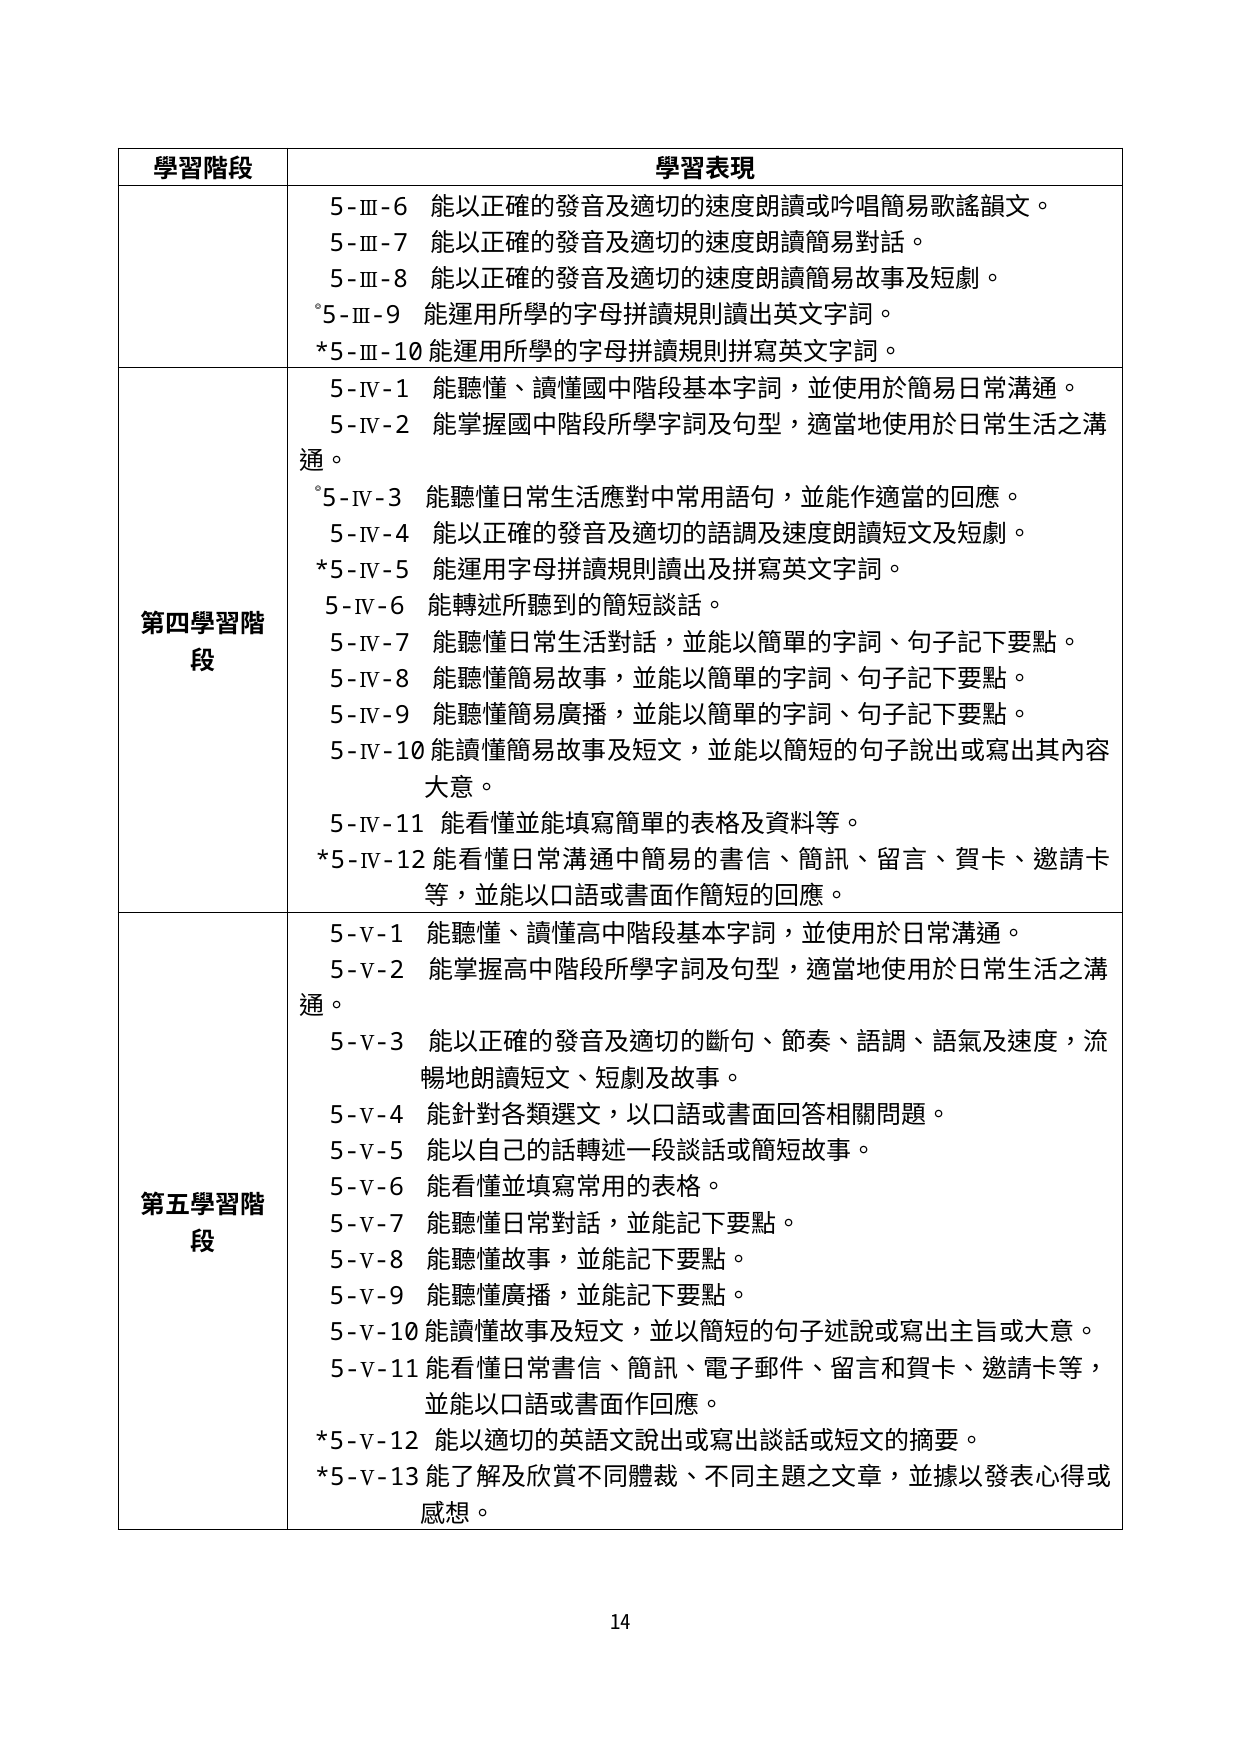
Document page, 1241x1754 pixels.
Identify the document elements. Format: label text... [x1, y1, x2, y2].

table_cell 5-Ⅲ-6 能以正確的發音及適切的速度朗讀或吟唱簡易歌謠韻文。 5-Ⅲ-7 能以正確的發音及適切的速度朗讀簡易對話。 5-Ⅲ-8 能以正確的發音及適切的速度朗讀簡易故事及短劇。 ◎5-Ⅲ-9 能運用所學的字母拼讀規則讀出英文字詞。 *5-Ⅲ-10能運用所學的字母拼讀規則拼寫英文字詞。 [288, 186, 1122, 367]
table_cell 第四學習階段 [119, 368, 287, 912]
table_cell [119, 186, 287, 367]
table_cell 第五學習階段 [119, 913, 287, 1529]
table_cell 5-Ⅴ-1 能聽懂、讀懂高中階段基本字詞，並使用於日常溝通。 5-Ⅴ-2 能掌握高中階段所學字詞及句型，適當地使用於日常生活之溝通。 5-Ⅴ-3 能以正確的發音及適切的斷句、節奏、語調、語氣及速度，流暢地朗讀短文、短劇及故事。 5-Ⅴ-4 能針對各類選文，以口語或書面回答相關問題。 5-Ⅴ-5 能以自己的話轉述一段談話或簡短故事。 5-Ⅴ-6 能看懂並填寫常用的表格。 5-Ⅴ-7 能聽懂日常對話，並能記下要點。 5-Ⅴ-8 能聽懂故事，並能記下要點。 5-Ⅴ-9 能聽懂廣播，並能記下要點。 5-Ⅴ-10能讀懂故事及短文，並以簡短的句子述說或寫出主旨或大意。 5-Ⅴ-11能看懂日常書信、簡訊、電子郵件、留言和賀卡、邀請卡等，並能以口語或書面作回應。 *5-Ⅴ-12 能以適切的英語文說出或寫出談話或短文的摘要。 *5-Ⅴ-13能了解及欣賞不同體裁、不同主題之文章，並據以發表心得或感想。 [288, 913, 1122, 1529]
table_header 學習表現 [288, 149, 1122, 185]
table_header 學習階段 [119, 149, 287, 185]
table_cell 5-Ⅳ-1 能聽懂、讀懂國中階段基本字詞，並使用於簡易日常溝通。 5-Ⅳ-2 能掌握國中階段所學字詞及句型，適當地使用於日常生活之溝通。 ◎5-Ⅳ-3 能聽懂日常生活應對中常用語句，並能作適當的回應。 5-Ⅳ-4 能以正確的發音及適切的語調及速度朗讀短文及短劇。 *5-Ⅳ-5 能運用字母拼讀規則讀出及拼寫英文字詞。 5-Ⅳ-6 能轉述所聽到的簡短談話。 5-Ⅳ-7 能聽懂日常生活對話，並能以簡單的字詞、句子記下要點。 5-Ⅳ-8 能聽懂簡易故事，並能以簡單的字詞、句子記下要點。 5-Ⅳ-9 能聽懂簡易廣播，並能以簡單的字詞、句子記下要點。 5-Ⅳ-10能讀懂簡易故事及短文，並能以簡短的句子說出或寫出其內容大意。 5-Ⅳ-11 能看懂並能填寫簡單的表格及資料等。 *5-Ⅳ-12能看懂日常溝通中簡易的書信、簡訊、留言、賀卡、邀請卡等，並能以口語或書面作簡短的回應。 [288, 368, 1122, 912]
